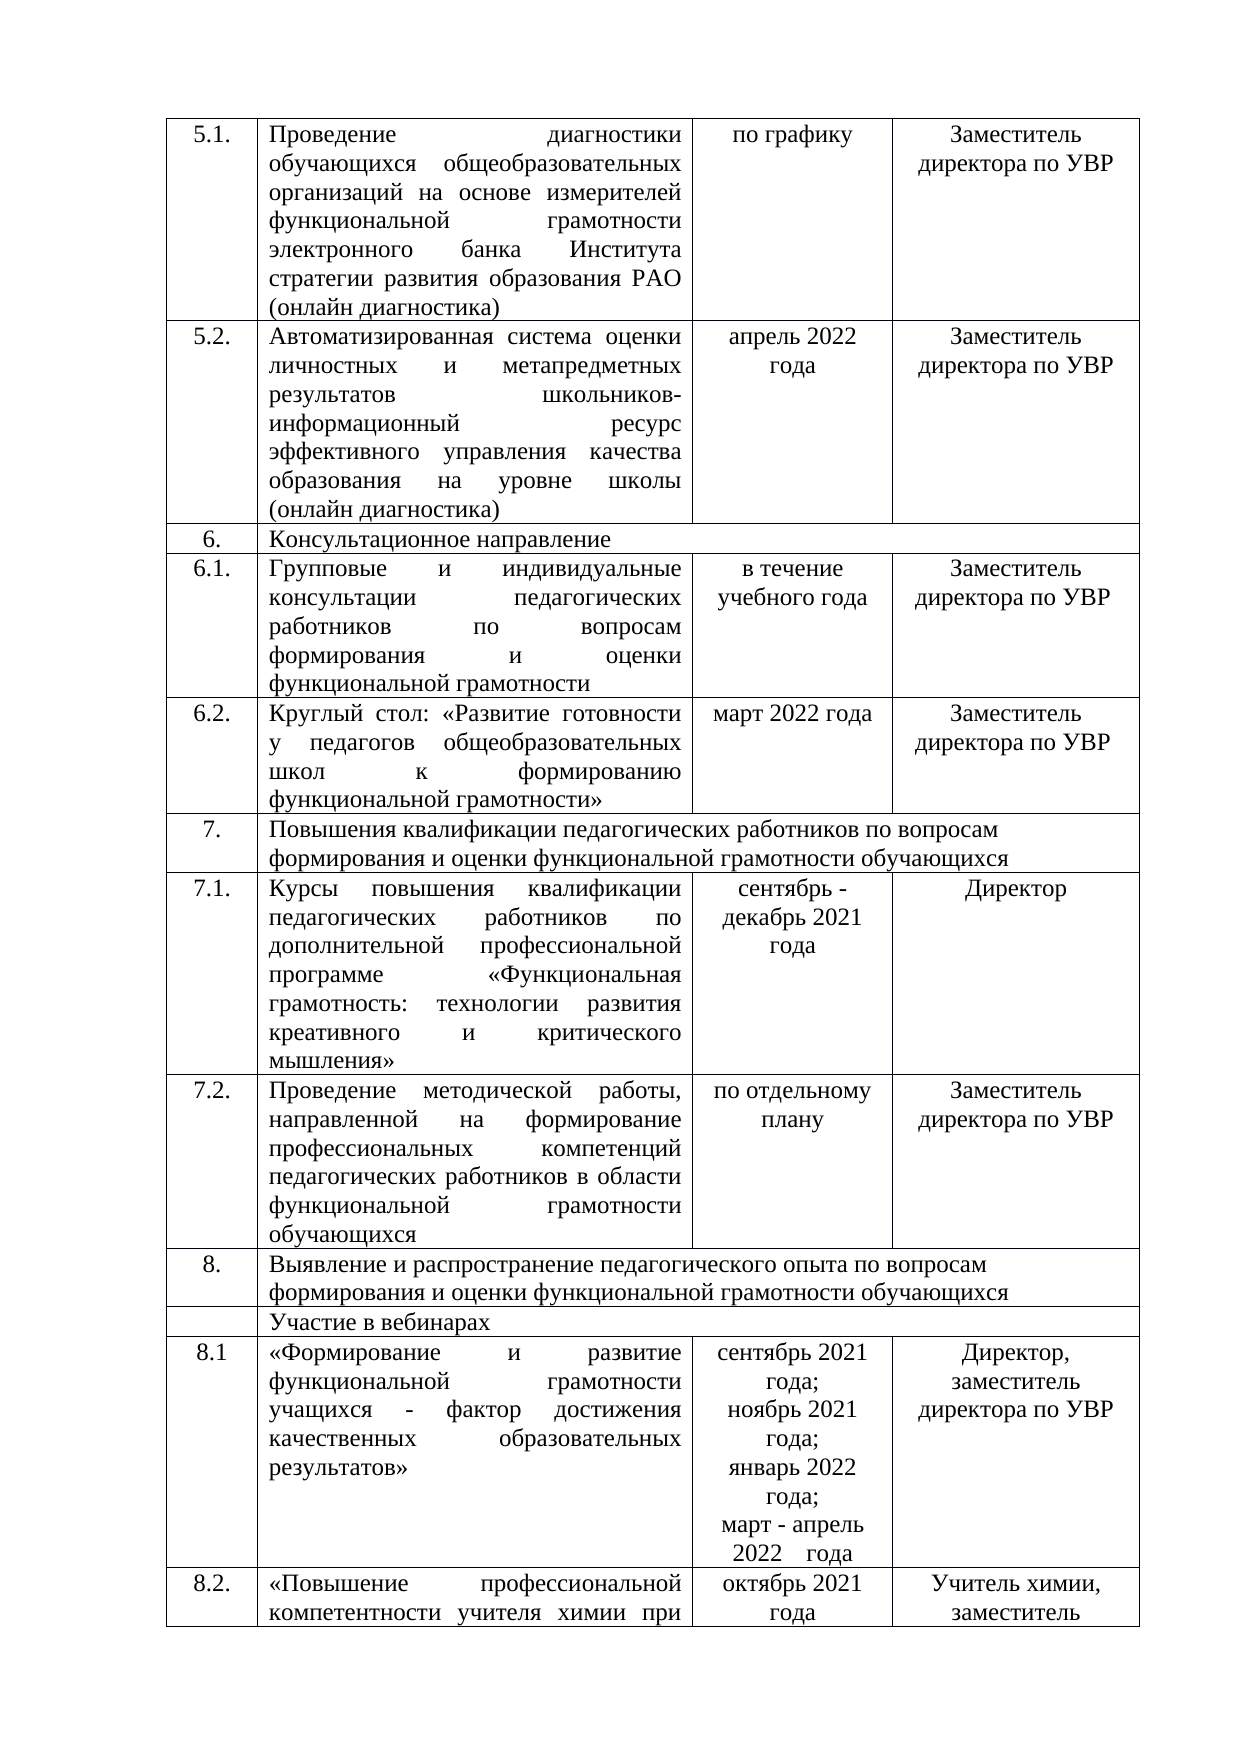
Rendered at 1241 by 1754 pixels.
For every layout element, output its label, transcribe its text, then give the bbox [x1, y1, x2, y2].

table_cell 8. [167, 1249, 257, 1306]
table_cell Проведение методической работы, направленной на формирование профессиональных компетенций педагогических работников в области функциональной грамотности обучающихся [258, 1075, 692, 1248]
table_cell 5.2. [167, 321, 257, 523]
table_cell Повышения квалификации педагогических работников по вопросам формирования и оценки функциональной грамотности обучающихся [258, 814, 1139, 872]
table_cell 7. [167, 814, 257, 872]
table_cell 6.1. [167, 554, 257, 697]
table_cell Консультационное направление [258, 524, 1139, 552]
table_cell «Повышение профессиональной компетентности учителя химии при [258, 1568, 692, 1626]
table_cell сентябрь 2021 года; ноябрь 2021 года; январь 2022 года; март - апрель 2022 года [693, 1337, 892, 1567]
table_cell апрель 2022 года [693, 321, 892, 523]
table_cell Круглый стол: «Развитие готовности у педагогов общеобразовательных школ к формированию функциональной грамотности» [258, 698, 692, 813]
table_cell Заместитель директора по УВР [893, 698, 1139, 813]
table_cell Выявление и распространение педагогического опыта по вопросам формирования и оценки функциональной грамотности обучающихся [258, 1249, 1139, 1306]
table_cell [167, 1307, 257, 1336]
table_cell Заместитель директора по УВР [893, 1075, 1139, 1248]
table_cell в течение учебного года [693, 554, 892, 697]
table_cell 6.2. [167, 698, 257, 813]
table_cell Групповые и индивидуальные консультации педагогических работников по вопросам формирования и оценки функциональной грамотности [258, 554, 692, 697]
table_cell Заместитель директора по УВР [893, 321, 1139, 523]
table_cell 7.1. [167, 873, 257, 1074]
table_cell март 2022 года [693, 698, 892, 813]
table_cell 5.1. [167, 119, 257, 320]
table_cell по отдельному плану [693, 1075, 892, 1248]
table_cell 8.1 [167, 1337, 257, 1567]
table_cell октябрь 2021 года [693, 1568, 892, 1626]
table_cell Проведение диагностики обучающихся общеобразовательных организаций на основе измерителей функциональной грамотности электронного банка Института стратегии развития образования РАО (онлайн диагностика) [258, 119, 692, 320]
table_cell Участие в вебинарах [258, 1307, 1139, 1336]
table_cell Директор, заместитель директора по УВР [893, 1337, 1139, 1567]
table_cell Курсы повышения квалификации педагогических работников по дополнительной профессиональной программе «Функциональная грамотность: технологии развития креативного и критического мышления» [258, 873, 692, 1074]
table_cell Заместитель директора по УВР [893, 554, 1139, 697]
table_cell по графику [693, 119, 892, 320]
table_cell Учитель химии, заместитель [893, 1568, 1139, 1626]
table_cell сентябрь - декабрь 2021 года [693, 873, 892, 1074]
table_cell 7.2. [167, 1075, 257, 1248]
table_cell 6. [167, 524, 257, 552]
table_cell Заместитель директора по УВР [893, 119, 1139, 320]
table_cell Автоматизированная система оценки личностных и метапредметных результатов школьников-информационный ресурс эффективного управления качества образования на уровне школы (онлайн диагностика) [258, 321, 692, 523]
table_cell 8.2. [167, 1568, 257, 1626]
table_cell «Формирование и развитие функциональной грамотности учащихся - фактор достижения качественных образовательных результатов» [258, 1337, 692, 1567]
table_cell Директор [893, 873, 1139, 1074]
